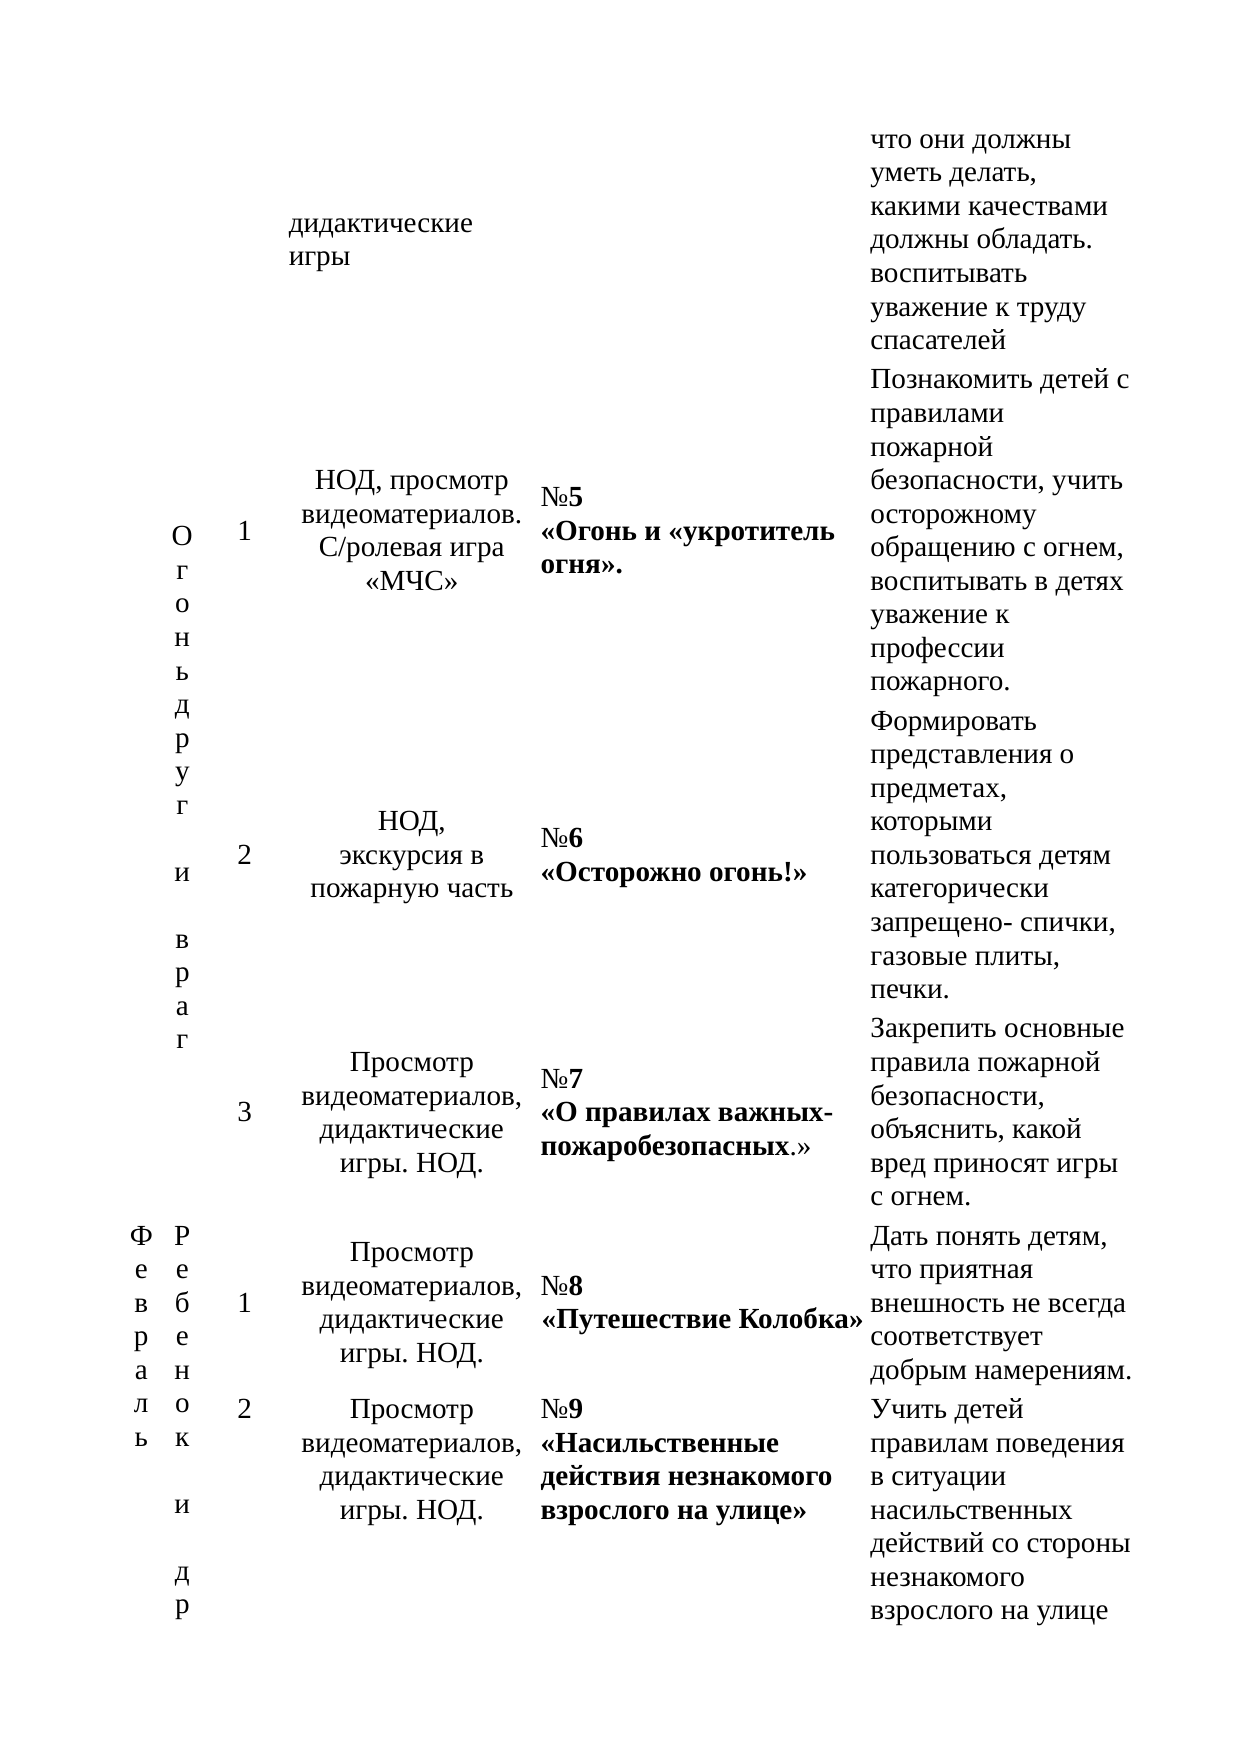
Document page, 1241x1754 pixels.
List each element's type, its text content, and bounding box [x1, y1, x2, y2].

table_cell Учить детей правилам поведения в ситуации насильственных действий со стороны незнакомого взрослого на улице [867, 1388, 1137, 1629]
table_cell 2 [203, 700, 286, 1008]
table_cell [121, 359, 161, 1215]
table_cell НОД, просмотр видеоматериалов. С/ролевая игра «МЧС» [286, 359, 537, 700]
table_cell Р е б е н о к и д р [161, 1215, 203, 1629]
table_cell №8 «Путешествие Колобка» [538, 1215, 867, 1388]
table_cell Познакомить детей с правилами пожарной безопасности, учить осторожному обращению с огнем, воспитывать в детях уважение к профессии пожарного. [867, 359, 1137, 700]
table_cell Формировать представления о предметах, которыми пользоваться детям категорически запрещено- спички, газовые плиты, печки. [867, 700, 1137, 1008]
table_cell 1 [203, 359, 286, 700]
table_cell НОД, экскурсия в пожарную часть [286, 700, 537, 1008]
table_cell что они должны уметь делать, какими качествами должны обладать. воспитывать уважение к труду спасателей [867, 118, 1137, 359]
table_cell 3 [203, 1008, 286, 1215]
table_cell 1 [203, 1215, 286, 1388]
table_cell Закрепить основные правила пожарной безопасности, объяснить, какой вред приносят игры с огнем. [867, 1008, 1137, 1215]
table_cell [203, 118, 286, 359]
table_cell №6 «Осторожно огонь!» [538, 700, 867, 1008]
table_cell Просмотр видеоматериалов, дидактические игры. НОД. [286, 1008, 537, 1215]
table_cell №5 «Огонь и «укротитель огня». [538, 359, 867, 700]
table_cell Просмотр видеоматериалов, дидактические игры. НОД. [286, 1215, 537, 1388]
table_cell [538, 118, 867, 359]
table_cell [121, 118, 161, 359]
table_cell Ф е в р а л ь [121, 1215, 161, 1629]
table_cell №7 «О правилах важных-пожаробезопасных.» [538, 1008, 867, 1215]
table_cell 2 [203, 1388, 286, 1629]
table_cell О г о н ь д р у г и в р а г [161, 359, 203, 1215]
table_cell Просмотр видеоматериалов, дидактические игры. НОД. [286, 1388, 537, 1629]
table_cell [161, 118, 203, 359]
table_cell дидактические игры [286, 118, 537, 359]
table_cell Дать понять детям, что приятная внешность не всегда соответствует добрым намерениям. [867, 1215, 1137, 1388]
table_cell №9 «Насильственные действия незнакомого взрослого на улице» [538, 1388, 867, 1629]
